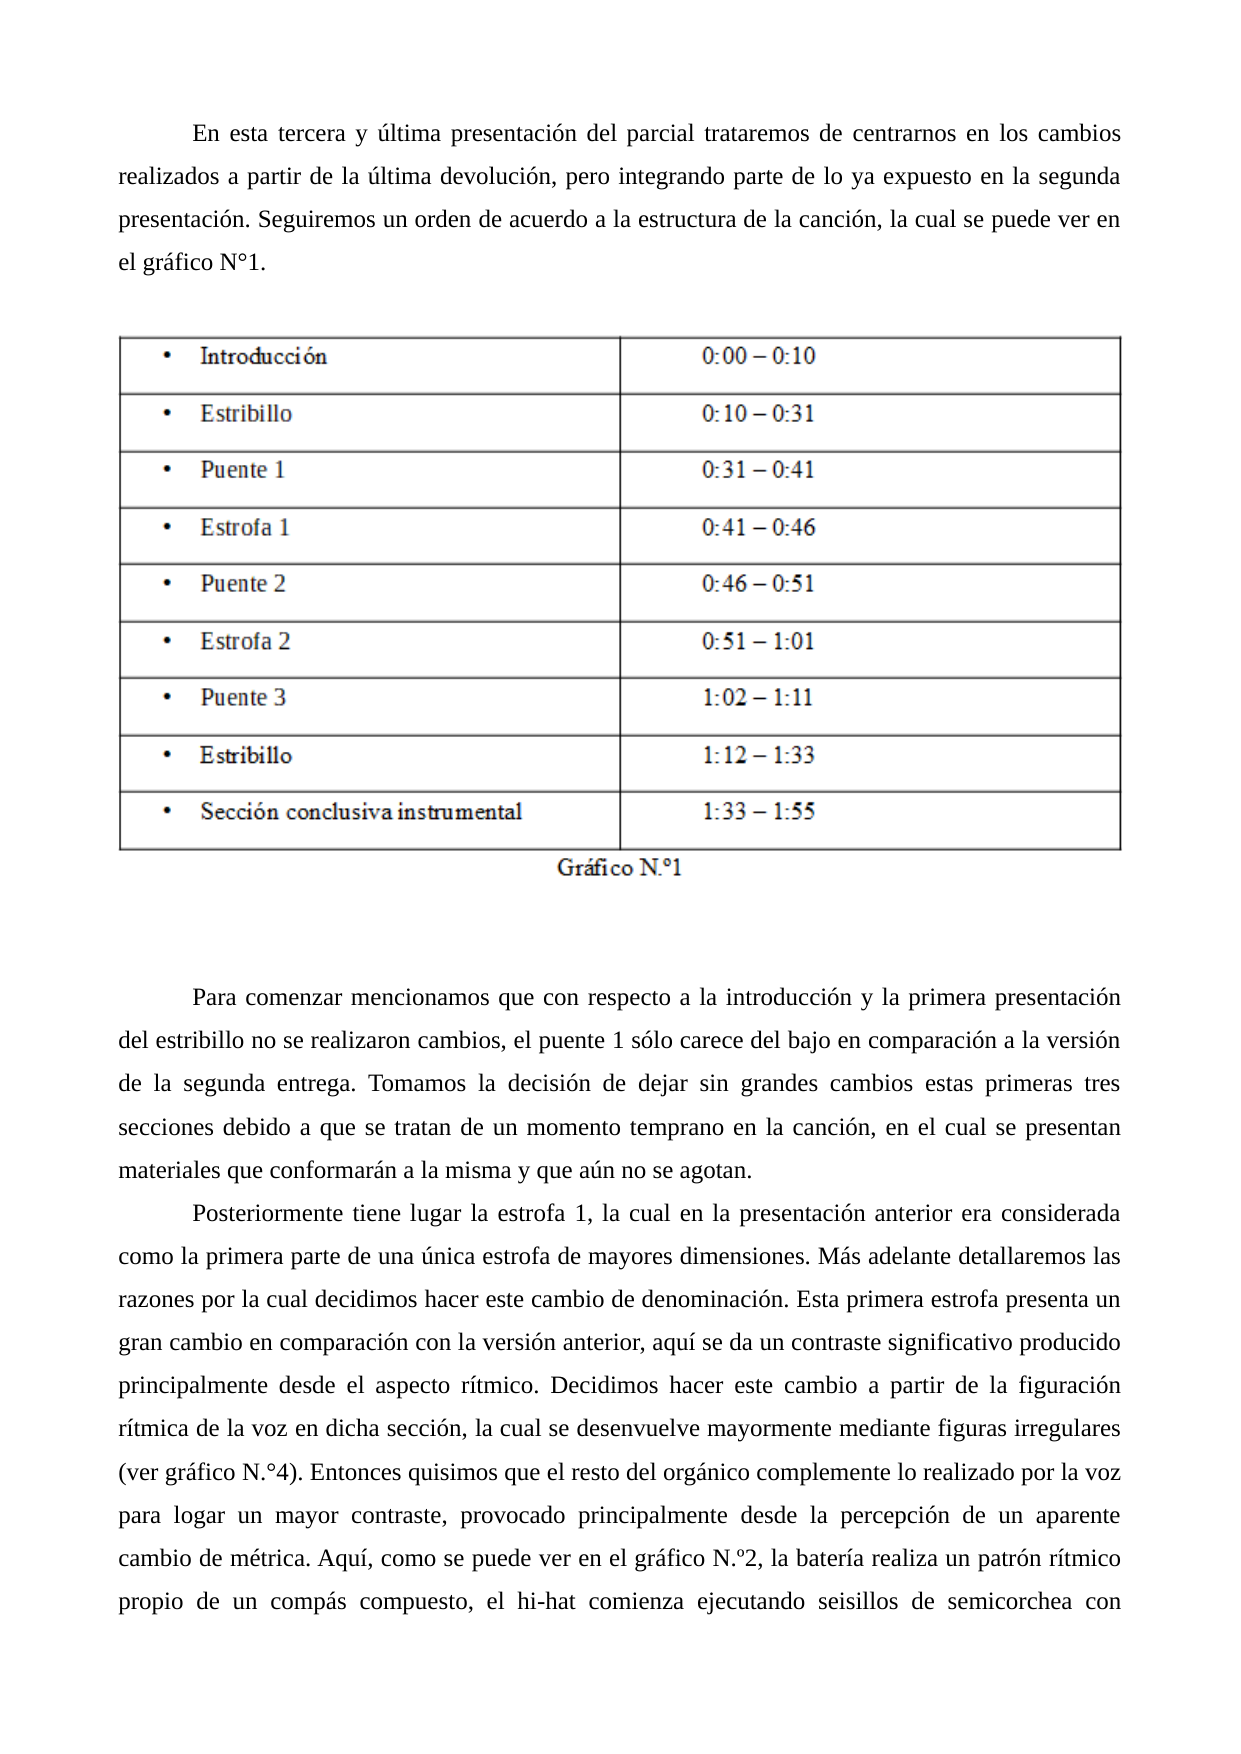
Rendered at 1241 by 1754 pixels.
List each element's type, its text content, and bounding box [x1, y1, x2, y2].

text Posteriormente tiene lugar la estrofa 1, la cual en la presentación anterior era considerada como la primera parte de una única estrofa de mayores dimensiones. Más adelante detallaremos las razones por la cual decidimos hacer este cambio de denominación. Esta primera estrofa presenta un gran cambio en comparación con la versión anterior, aquí se da un contraste significativo producido principalmente desde el aspecto rítmico. Decidimos hacer este cambio a partir de la figuración rítmica de la voz en dicha sección, la cual se desenvuelve mayormente mediante figuras irregulares (ver gráfico N.°4). Entonces quisimos que el resto del orgánico complemente lo realizado por la voz para logar un mayor contraste, provocado principalmente desde la percepción de un aparente cambio de métrica. Aquí, como se puede ver en el gráfico N.º2, la batería realiza un patrón rítmico propio de un compás compuesto, el hi-hat comienza ejecutando seisillos de semicorchea con [118, 1198, 1122, 1615]
text Para comenzar mencionamos que con respecto a la introducción y la primera presentación del estribillo no se realizaron cambios, el puente 1 sólo carece del bajo en comparación a la versión de la segunda entrega. Tomamos la decisión de dejar sin grandes cambios estas primeras tres secciones debido a que se tratan de un momento temprano en la canción, en el cual se presentan materiales que conformarán a la misma y que aún no se agotan. [118, 982, 1122, 1183]
picture [118, 333, 1123, 882]
text En esta tercera y última presentación del parcial trataremos de centrarnos en los cambios realizados a partir de la última devolución, pero integrando parte de lo ya expuesto en la segunda presentación. Seguiremos un orden de acuerdo a la estructura de la canción, la cual se puede ver en el gráfico N°1. [118, 118, 1122, 276]
